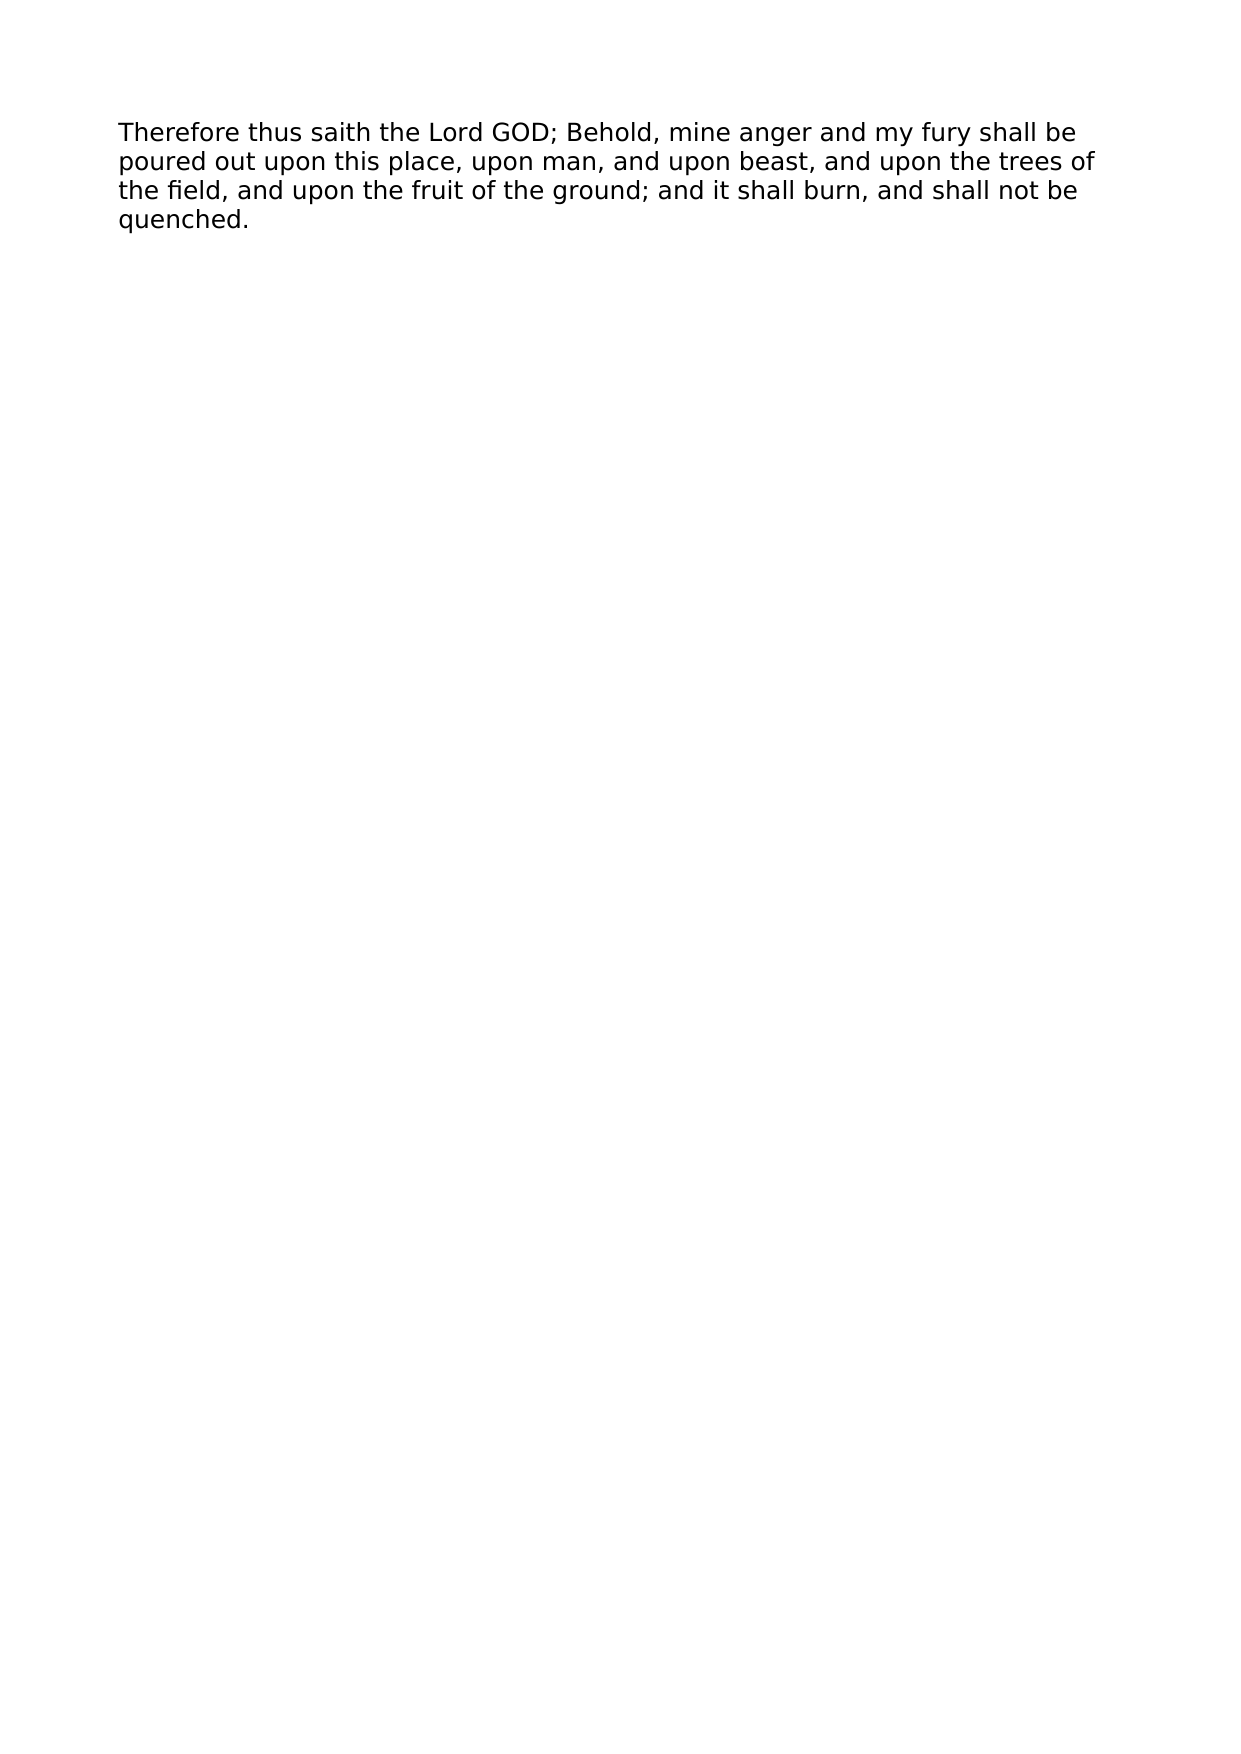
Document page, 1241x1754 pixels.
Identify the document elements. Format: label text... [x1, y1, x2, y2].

text Therefore thus saith the Lord GOD; Behold, mine anger and my fury shall be poured out upon this place, upon man, and upon beast, and upon the trees of the field, and upon the fruit of the ground; and it shall burn, and shall not be quenched. [118, 118, 1122, 235]
